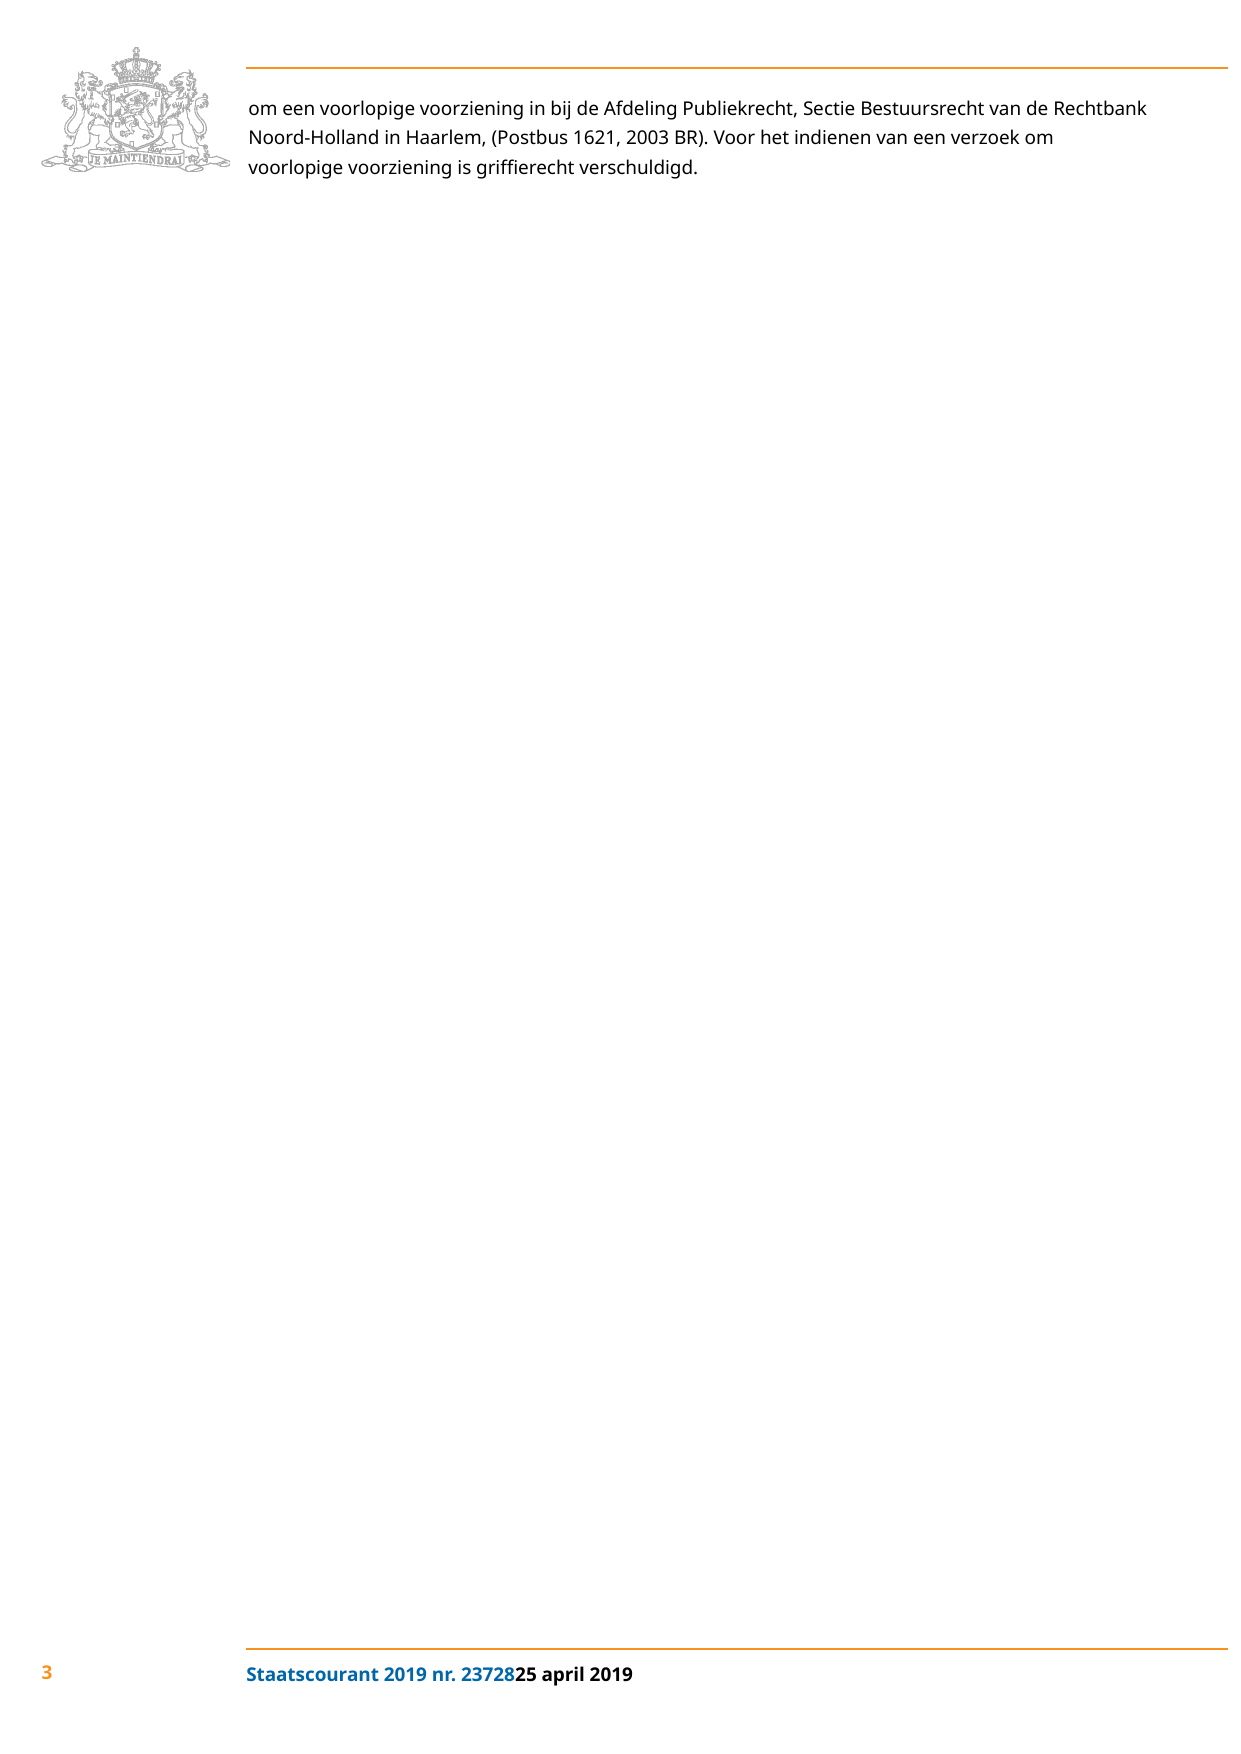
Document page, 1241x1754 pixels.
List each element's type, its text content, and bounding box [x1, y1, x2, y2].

text om een voorlopige voorziening in bij de Afdeling Publiekrecht, Sectie Bestuursrecht van de Rechtbank Noord-Holland in Haarlem, (Postbus 1621, 2003 BR). Voor het indienen van een verzoek om voorlopige voorziening is griffierecht verschuldigd. [248, 95, 1152, 180]
picture [41, 47, 231, 172]
